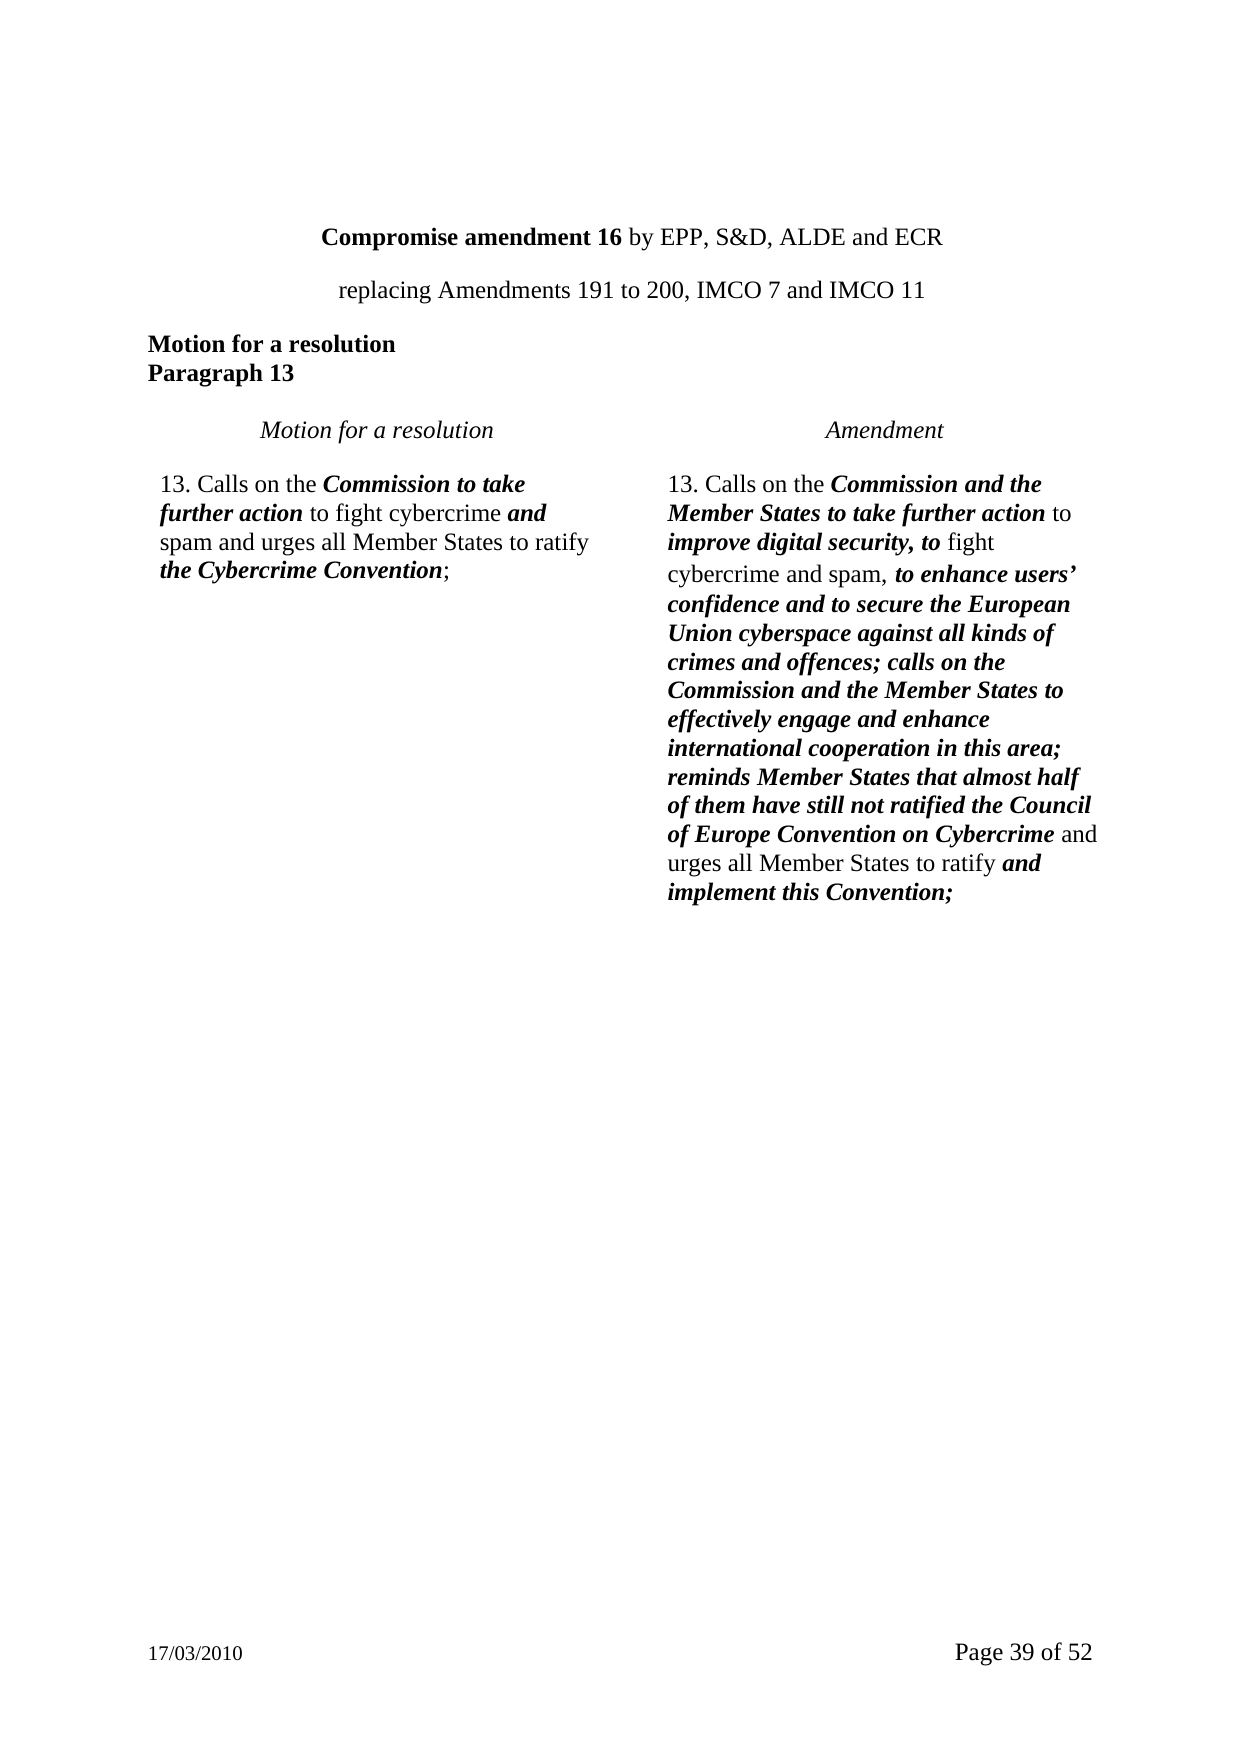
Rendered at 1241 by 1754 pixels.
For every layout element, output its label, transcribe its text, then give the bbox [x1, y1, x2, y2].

table_cell Motion for a resolution [124, 416, 632, 469]
text <DocAmend>Motion for a resolution</DocAmend> [148, 329, 1116, 358]
text replacing Amendments 191 to 200, IMCO 7 and IMCO 11 [148, 276, 1116, 304]
table_cell Amendment [632, 416, 1140, 469]
table_cell 13. Calls on the Commission to take further action to fight cybercrime and spam and urges all Member States to ratify the Cybercrime Convention; [124, 469, 632, 918]
text <Article>Paragraph 13</Article> [148, 358, 1116, 387]
table_cell 13. Calls on the Commission and the Member States to take further action to improve digital security, to fight cybercrime and spam, to enhance users’ confidence and to secure the European Union cyberspace against all kinds of crimes and offences; calls on the Commission and the Member States to effectively engage and enhance international cooperation in this area; reminds Member States that almost half of them have still not ratified the Council of Europe Convention on Cybercrime and urges all Member States to ratify and implement this Convention; [632, 469, 1140, 918]
table_header [124, 387, 1140, 416]
text <Amend>Compromise amendment 16 by EPP, S&D, ALDE and ECR<Members></Members> [148, 222, 1116, 251]
